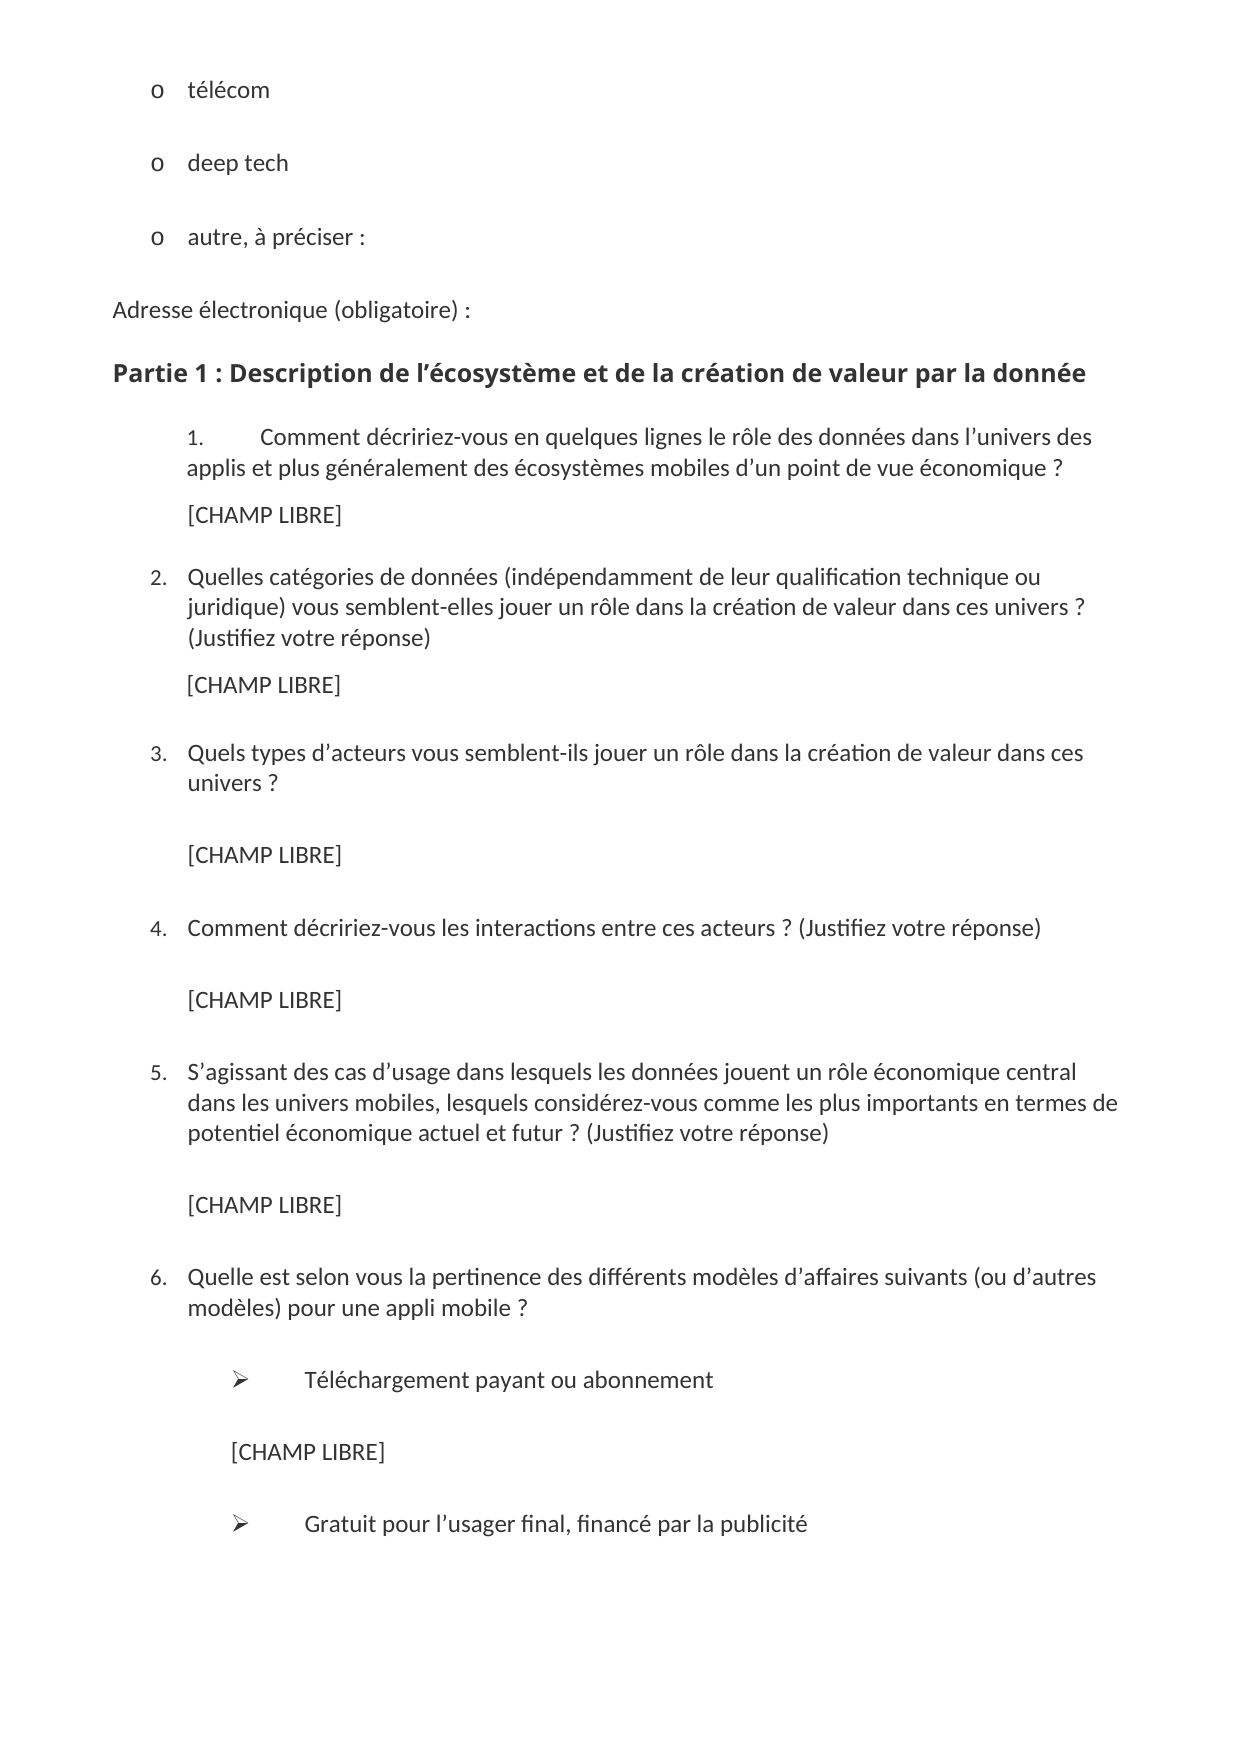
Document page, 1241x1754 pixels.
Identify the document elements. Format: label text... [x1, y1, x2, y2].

list [CHAMP LIBRE] [187, 839, 1128, 870]
list télécom [150, 74, 1128, 106]
subtitle Adresse électronique (obligatoire) : [112, 294, 1128, 324]
list Téléchargement payant ou abonnement [231, 1364, 1128, 1395]
list [CHAMP LIBRE] [187, 984, 1128, 1014]
list [CHAMP LIBRE] [187, 499, 1128, 529]
list autre, à préciser : [150, 221, 1128, 252]
list [CHAMP LIBRE] [231, 1436, 1128, 1467]
list Quelle est selon vous la pertinence des différents modèles d’affaires suivants (ou d’autres modèles) pour une appli mobile ? [150, 1262, 1128, 1323]
list Quelles catégories de données (indépendamment de leur qualification technique ou juridique) vous semblent-elles jouer un rôle dans la création de valeur dans ces univers ? (Justifiez votre réponse) [150, 561, 1128, 652]
list deep tech [150, 147, 1128, 179]
list Comment décririez-vous en quelques lignes le rôle des données dans l’univers des applis et plus généralement des écosystèmes mobiles d’un point de vue économique ? [186, 421, 1128, 482]
text [CHAMP LIBRE] [186, 669, 1128, 699]
list Comment décririez-vous les interactions entre ces acteurs ? (Justifiez votre réponse) [150, 912, 1128, 942]
subtitle Partie 1 : Description de l’écosystème et de la création de valeur par la donnée [112, 356, 1128, 390]
list [CHAMP LIBRE] [187, 1189, 1128, 1220]
list S’agissant des cas d’usage dans lesquels les données jouent un rôle économique central dans les univers mobiles, lesquels considérez-vous comme les plus importants en termes de potentiel économique actuel et futur ? (Justifiez votre réponse) [150, 1056, 1128, 1148]
list Gratuit pour l’usager final, financé par la publicité [231, 1509, 1128, 1539]
list Quels types d’acteurs vous semblent-ils jouer un rôle dans la création de valeur dans ces univers ? [150, 737, 1128, 798]
